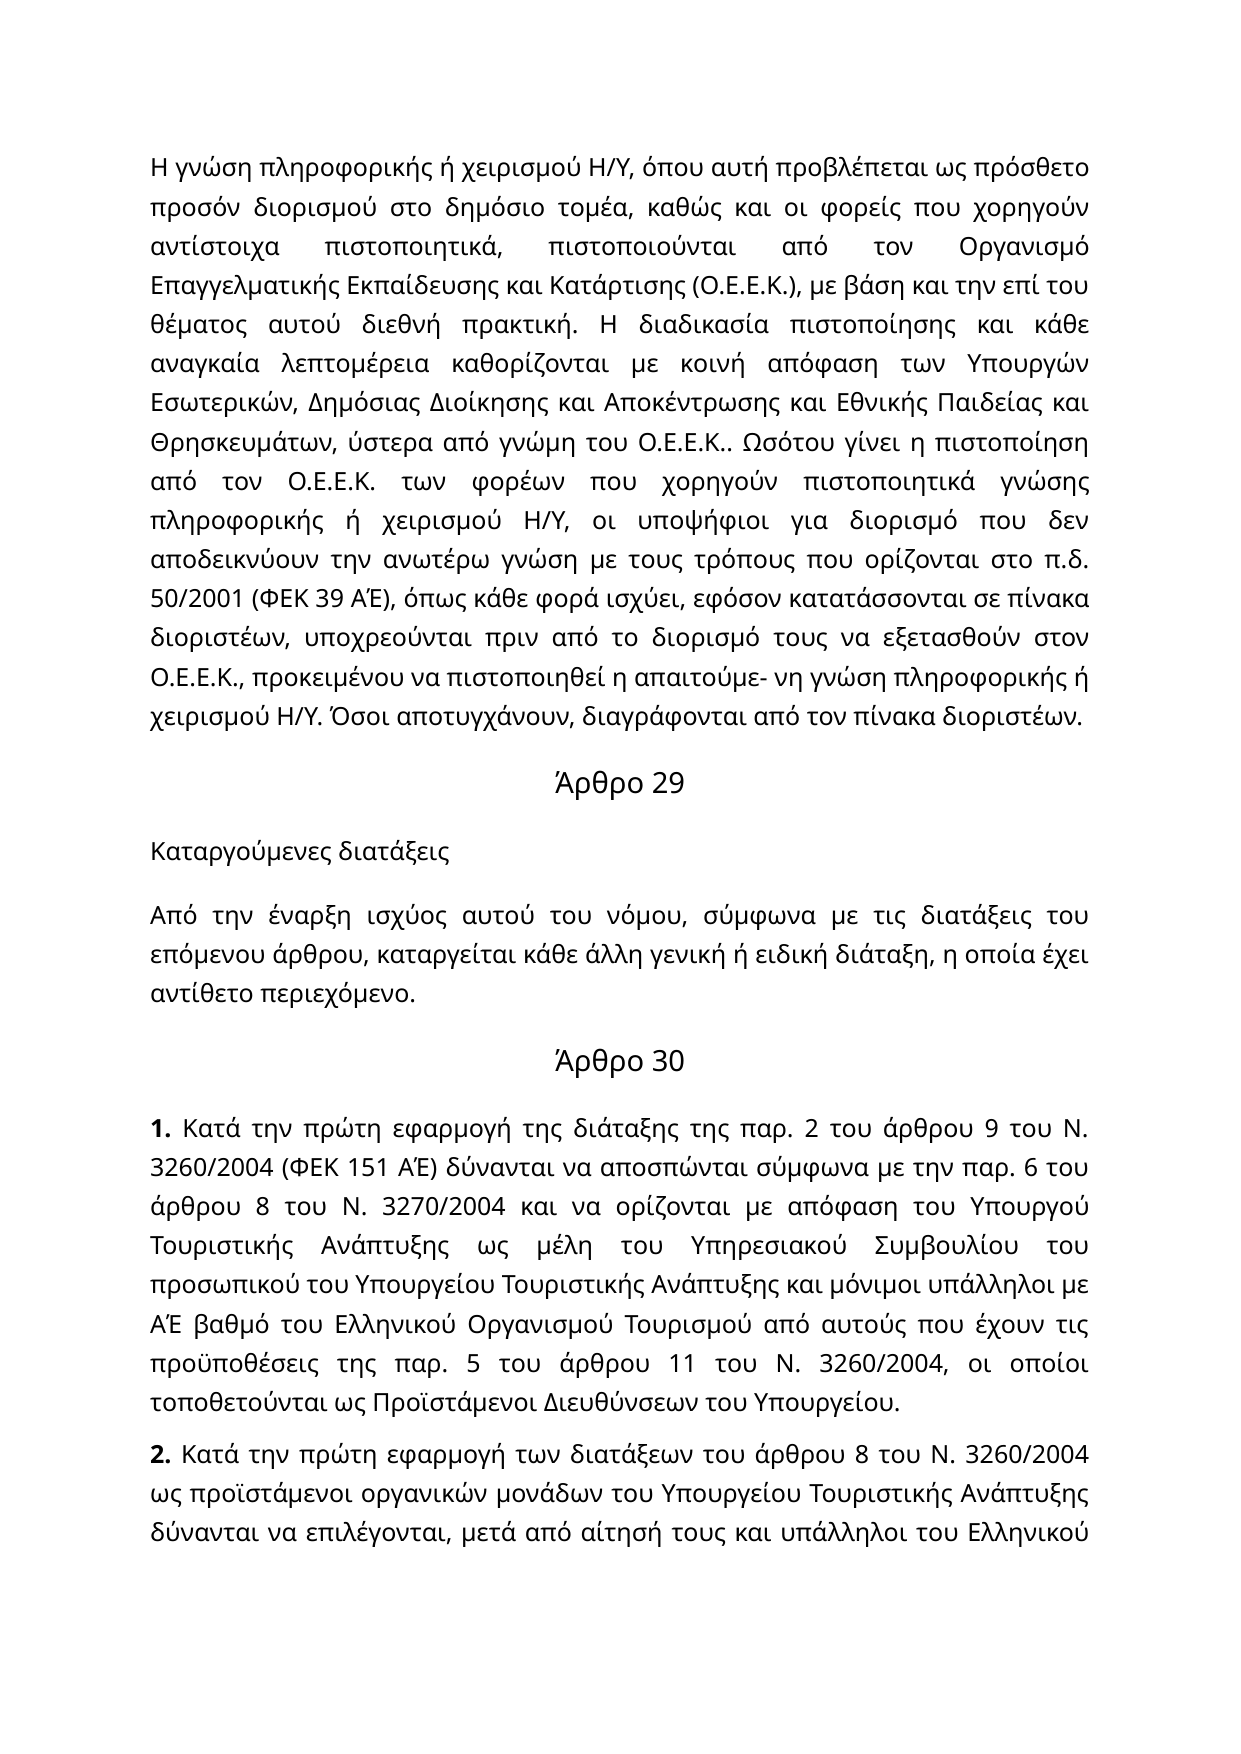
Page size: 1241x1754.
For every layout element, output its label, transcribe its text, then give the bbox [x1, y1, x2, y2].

text 2. Κατά την πρώτη εφαρμογή των διατάξεων του άρθρου 8 του Ν. 3260/2004 ως προϊστάμενοι οργανικών μονάδων του Υπουργείου Τουριστικής Ανάπτυξης δύνανται να επιλέγονται, μετά από αίτησή τους και υπάλληλοι του Ελληνικού [150, 1436, 1090, 1549]
text Καταργούμενες διατάξεις [150, 833, 1090, 867]
text 1. Κατά την πρώτη εφαρμογή της διάταξης της παρ. 2 του άρθρου 9 του Ν. 3260/2004 (ΦΕΚ 151 ΑΈ) δύνανται να αποσπώνται σύμφωνα με την παρ. 6 του άρθρου 8 του Ν. 3270/2004 και να ορίζονται με απόφαση του Υπουργού Τουριστικής Ανάπτυξης ως μέλη του Υπηρεσιακού Συμβουλίου του προσωπικού του Υπουργείου Τουριστικής Ανάπτυξης και μόνιμοι υπάλληλοι με ΑΈ βαθμό του Ελληνικού Οργανισμού Τουρισμού από αυτούς που έχουν τις προϋποθέσεις της παρ. 5 του άρθρου 11 του Ν. 3260/2004, οι οποίοι τοποθετούνται ως Προϊστάμενοι Διευθύνσεων του Υπουργείου. [150, 1110, 1090, 1419]
subtitle Άρθρο 29 [150, 762, 1090, 802]
subtitle Άρθρο 30 [150, 1040, 1090, 1079]
text Η γνώση πληροφορικής ή χειρισμού Η/Υ, όπου αυτή προβλέπεται ως πρόσθετο προσόν διορισμού στο δημόσιο τομέα, καθώς και οι φορείς που χορηγούν αντίστοιχα πιστοποιητικά, πιστοποιούνται από τον Οργανισμό Επαγγελματικής Εκπαίδευσης και Κατάρτισης (Ο.Ε.Ε.Κ.), με βάση και την επί του θέματος αυτού διεθνή πρακτική. Η διαδικασία πιστοποίησης και κάθε αναγκαία λεπτομέρεια καθορίζονται με κοινή απόφαση των Υπουργών Εσωτερικών, Δημόσιας Διοίκησης και Αποκέντρωσης και Εθνικής Παιδείας και Θρησκευμάτων, ύστερα από γνώμη του Ο.Ε.Ε.Κ.. Ωσότου γίνει η πιστοποίηση από τον Ο.Ε.Ε.Κ. των φορέων που χορηγούν πιστοποιητικά γνώσης πληροφορικής ή χειρισμού Η/Υ, οι υποψήφιοι για διορισμό που δεν αποδεικνύουν την ανωτέρω γνώση με τους τρόπους που ορίζονται στο π.δ. 50/2001 (ΦΕΚ 39 ΑΈ), όπως κάθε φορά ισχύει, εφόσον κατατάσσονται σε πίνακα διοριστέων, υποχρεούνται πριν από το διορισμό τους να εξετασθούν στον Ο.Ε.Ε.Κ., προκειμένου να πιστοποιηθεί η απαιτούμε- νη γνώση πληροφορικής ή χειρισμού Η/Υ. Όσοι αποτυγχάνουν, διαγράφονται από τον πίνακα διοριστέων. [150, 150, 1090, 732]
text Από την έναρξη ισχύος αυτού του νόμου, σύμφωνα με τις διατάξεις του επόμενου άρθρου, καταργείται κάθε άλλη γενική ή ειδική διάταξη, η οποία έχει αντίθετο περιεχόμενο. [150, 897, 1090, 1010]
